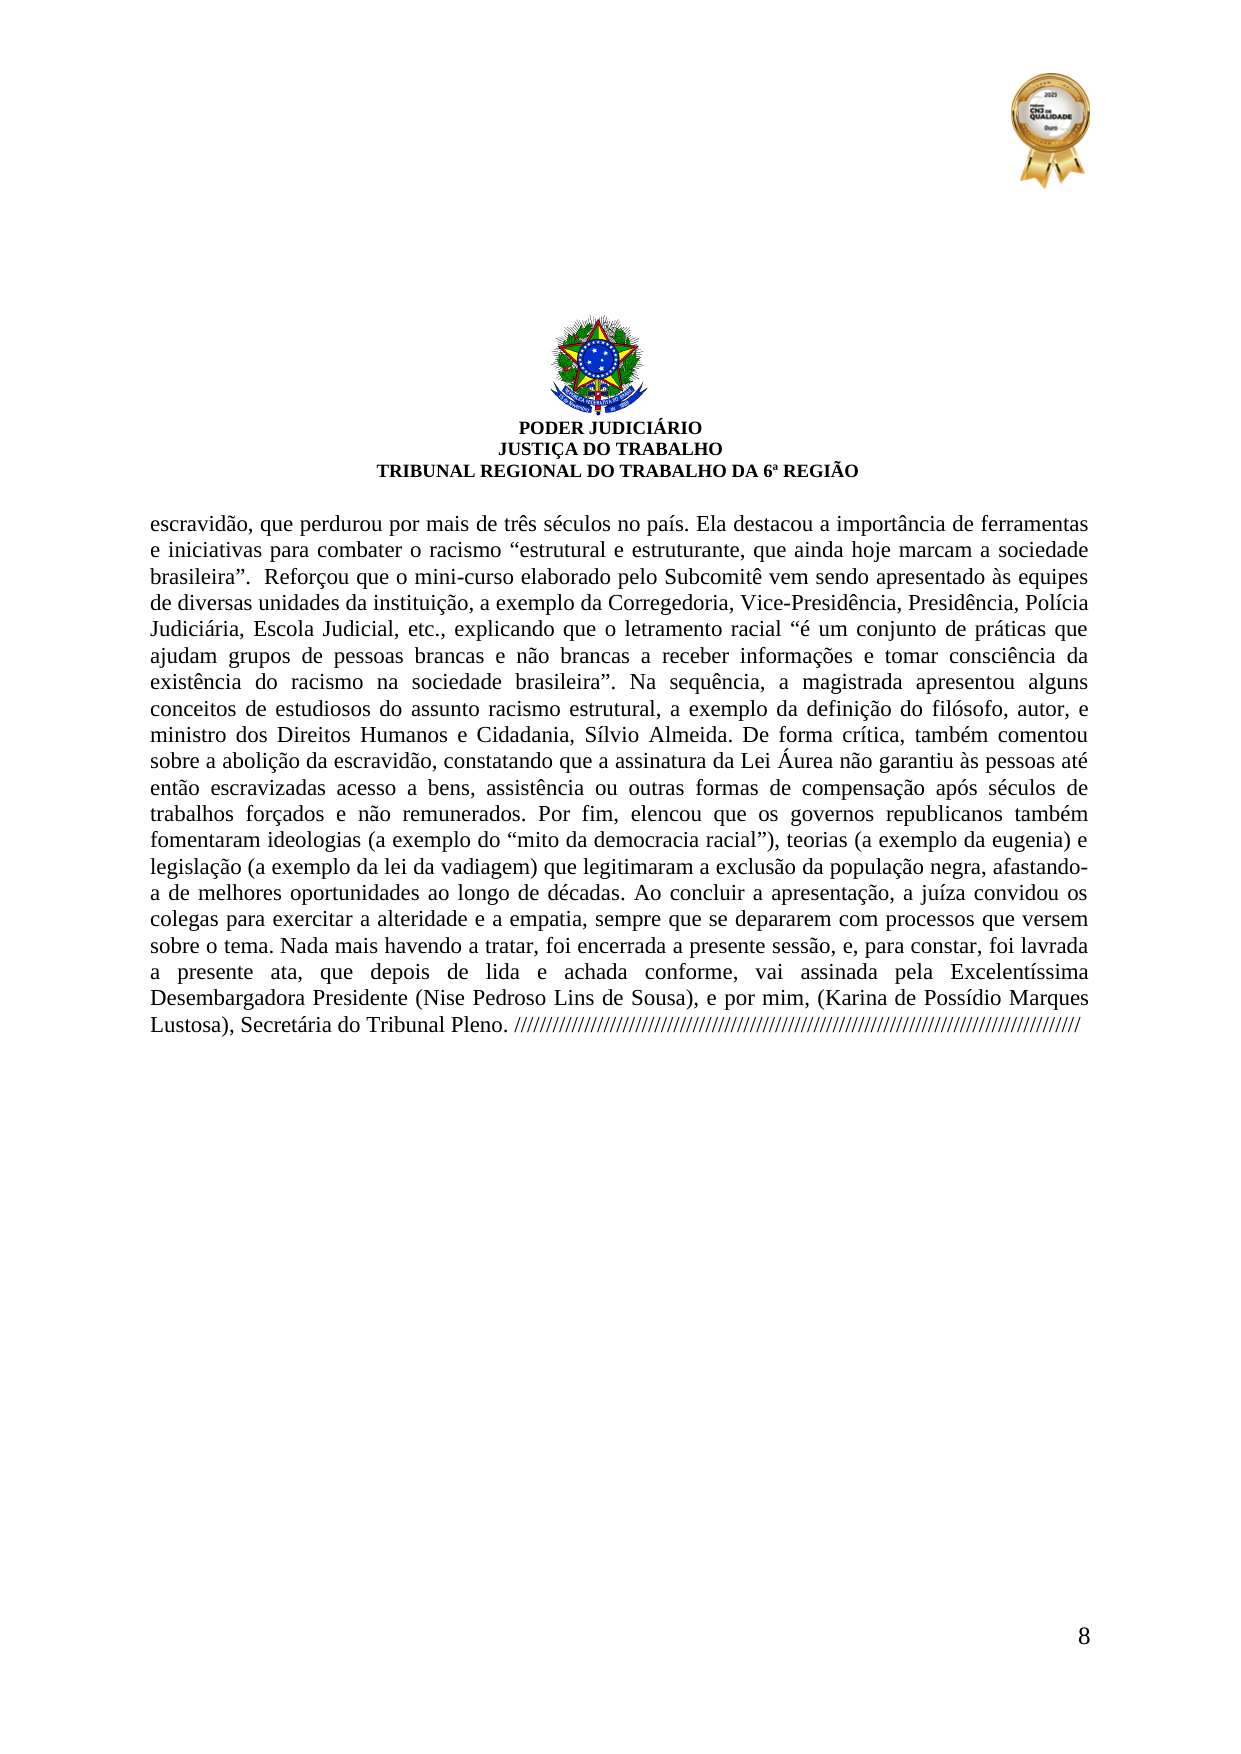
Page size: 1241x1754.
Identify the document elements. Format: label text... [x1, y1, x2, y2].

text escravidão, que perdurou por mais de três séculos no país. Ela destacou a importância de ferramentas e iniciativas para combater o racismo “estrutural e estruturante, que ainda hoje marcam a sociedade brasileira”. Reforçou que o mini-curso elaborado pelo Subcomitê vem sendo apresentado às equipes de diversas unidades da instituição, a exemplo da Corregedoria, Vice-Presidência, Presidência, Polícia Judiciária, Escola Judicial, etc., explicando que o letramento racial “é um conjunto de práticas que ajudam grupos de pessoas brancas e não brancas a receber informações e tomar consciência da existência do racismo na sociedade brasileira”. Na sequência, a magistrada apresentou alguns conceitos de estudiosos do assunto racismo estrutural, a exemplo da definição do filósofo, autor, e ministro dos Direitos Humanos e Cidadania, Sílvio Almeida. De forma crítica, também comentou sobre a abolição da escravidão, constatando que a assinatura da Lei Áurea não garantiu às pessoas até então escravizadas acesso a bens, assistência ou outras formas de compensação após séculos de trabalhos forçados e não remunerados. Por fim, elencou que os governos republicanos também fomentaram ideologias (a exemplo do “mito da democracia racial”), teorias (a exemplo da eugenia) e legislação (a exemplo da lei da vadiagem) que legitimaram a exclusão da população negra, afastando-a de melhores oportunidades ao longo de décadas. Ao concluir a apresentação, a juíza convidou os colegas para exercitar a alteridade e a empatia, sempre que se depararem com processos que versem sobre o tema. Nada mais havendo a tratar, foi encerrada a presente sessão, e, para constar, foi lavrada a presente ata, que depois de lida e achada conforme, vai assinada pela Excelentíssima Desembargadora Presidente (Nise Pedroso Lins de Sousa), e por mim, (Karina de Possídio Marques Lustosa), Secretária do Tribunal Pleno. ///////////////////////////////////////////////////////////////////////////////////////// [150, 510, 1090, 1037]
